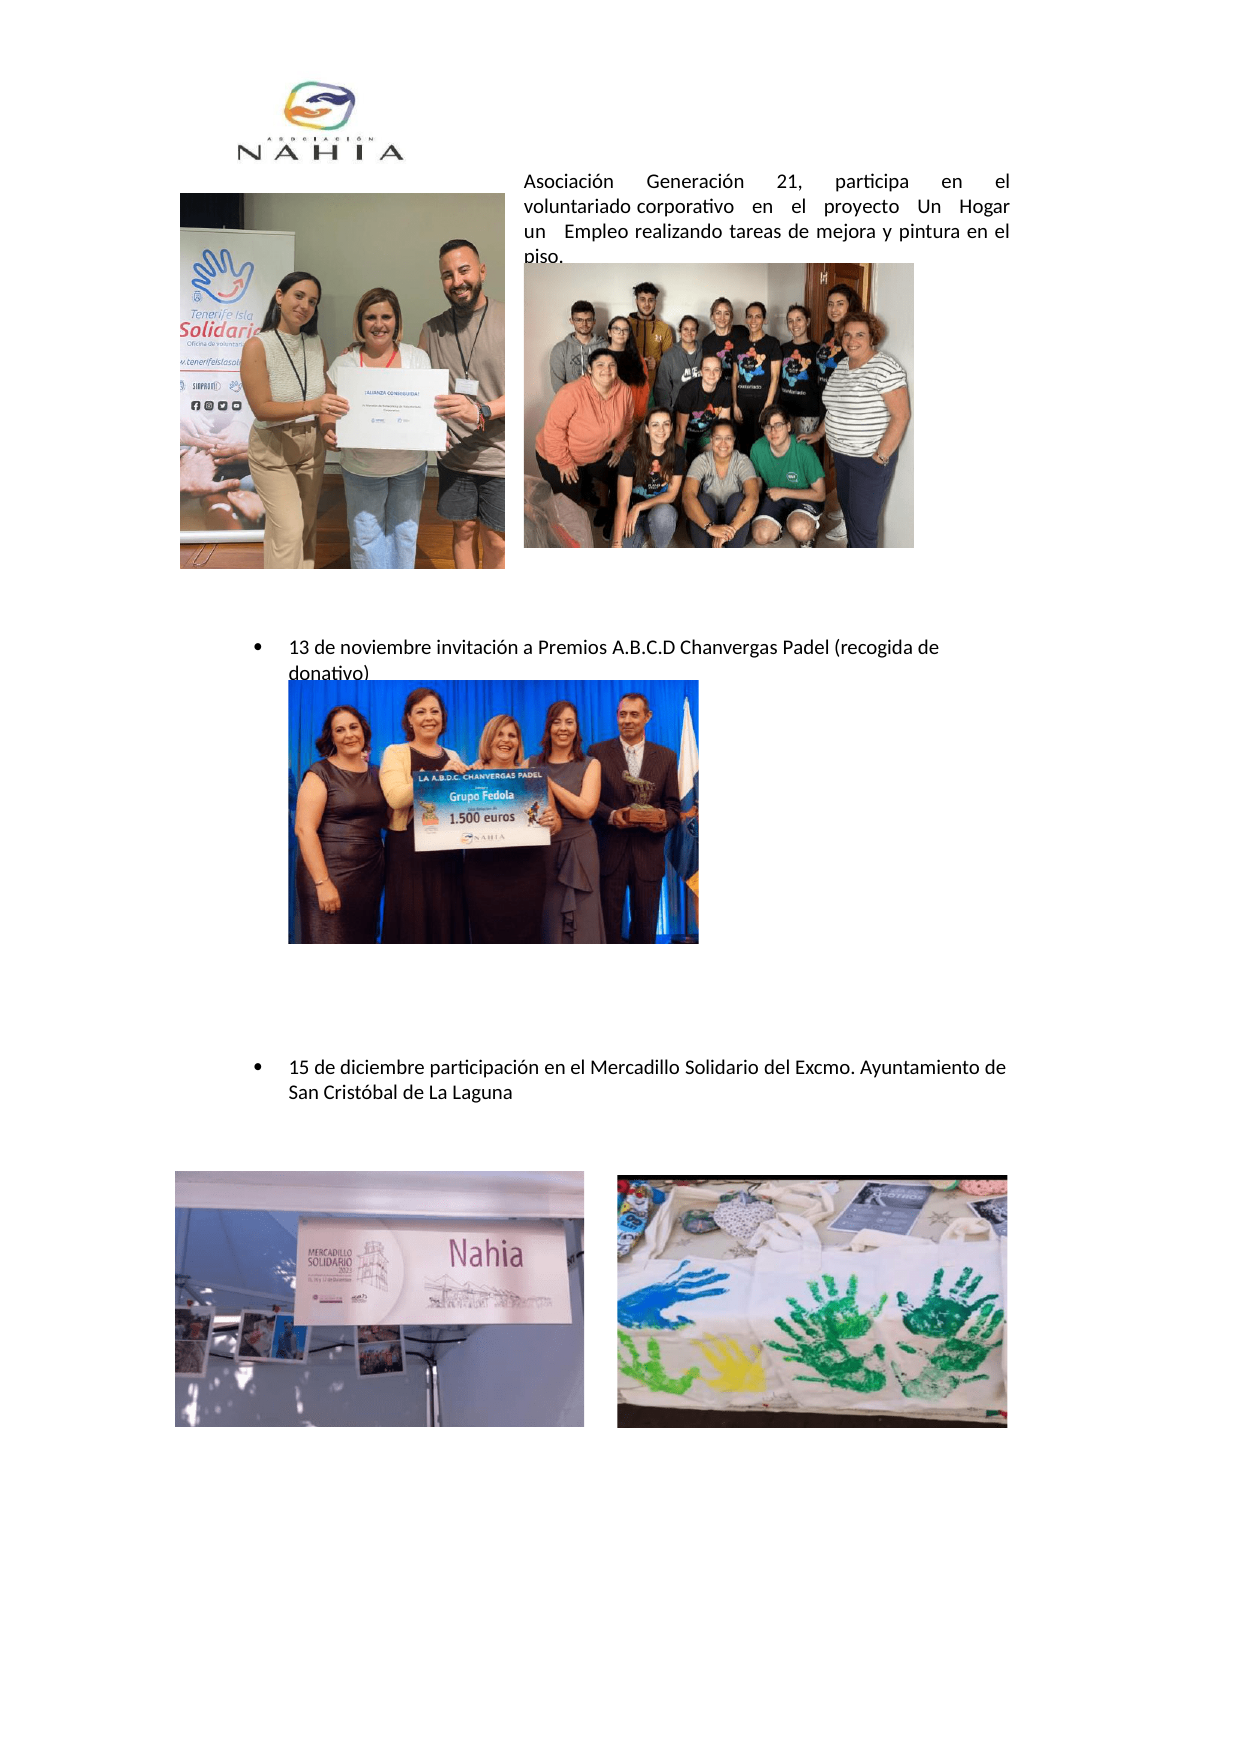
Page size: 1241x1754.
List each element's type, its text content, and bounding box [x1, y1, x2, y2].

text  13 de noviembre invitación a Premios A.B.C.D Chanvergas Padel (recogida de donativo) [254, 634, 941, 685]
text Asociación Generación 21, participa en el voluntariado corporativo en el proyecto Un Hogar un Empleo realizando tareas de mejora y pintura en el piso. [524, 169, 1010, 269]
text  15 de diciembre participación en el Mercadillo Solidario del Excmo. Ayuntamiento de San Cristóbal de La Laguna [254, 1054, 1010, 1105]
